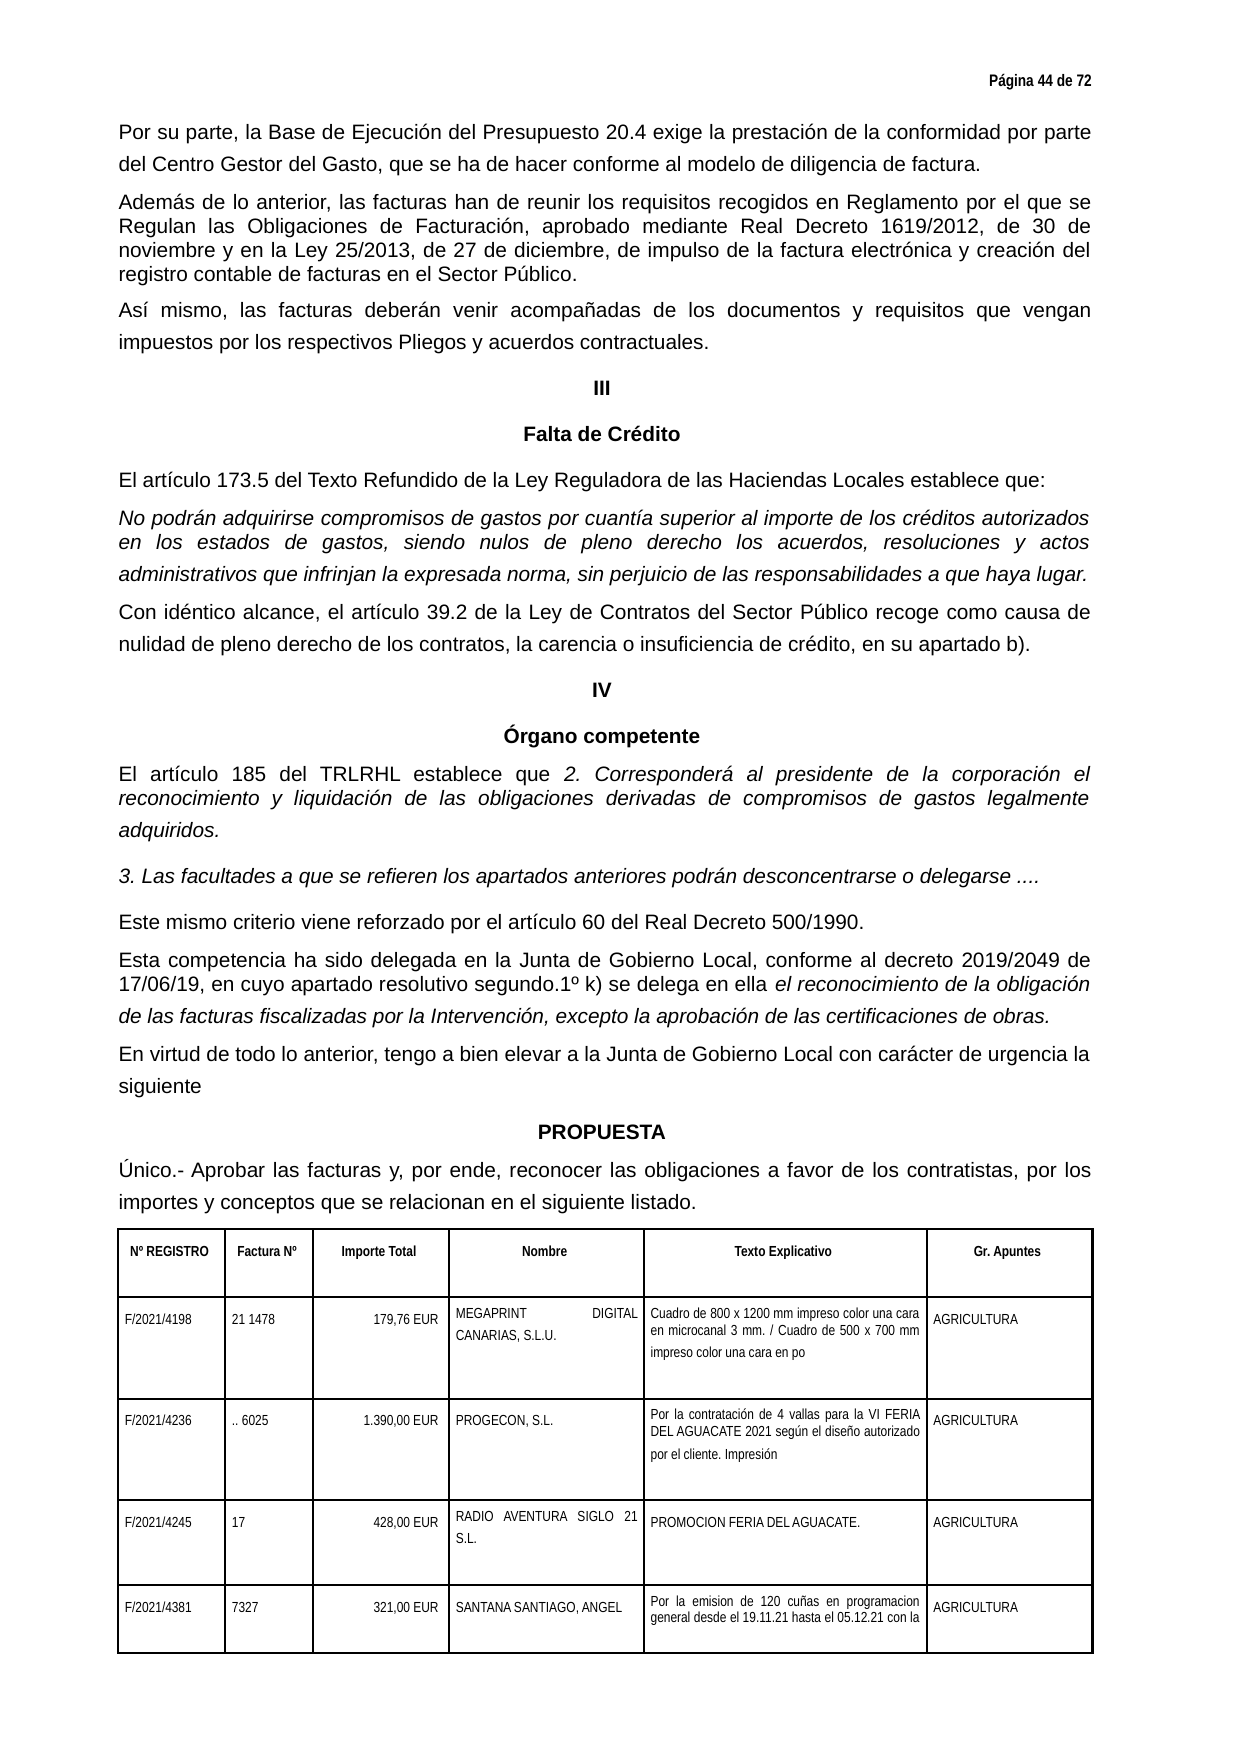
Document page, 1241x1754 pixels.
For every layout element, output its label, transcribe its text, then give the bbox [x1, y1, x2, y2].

text El artículo 185 del TRLRHL establece que 2. Corresponderá al presidente de la corporación el reconocimiento y liquidación de las obligaciones derivadas de compromisos de gastos legalmente adquiridos. [118, 762, 1092, 844]
table_cell AGRICULTURA [928, 1586, 1091, 1652]
table_cell 17 [226, 1501, 312, 1584]
text Así mismo, las facturas deberán venir acompañadas de los documentos y requisitos que vengan impuestos por los respectivos Pliegos y acuerdos contractuales. [118, 298, 1092, 356]
table_cell F/2021/4245 [119, 1501, 224, 1584]
text Órgano competente [118, 716, 1092, 750]
text Esta competencia ha sido delegada en la Junta de Gobierno Local, conforme al decreto 2019/2049 de 17/06/19, en cuyo apartado resolutivo segundo.1º k) se delega en ella el reconocimiento de la obligación de las facturas fiscalizadas por la Intervención, excepto la aprobación de las certificaciones de obras. [118, 948, 1092, 1030]
text Con idéntico alcance, el artículo 39.2 de la Ley de Contratos del Sector Público recoge como causa de nulidad de pleno derecho de los contratos, la carencia o insuficiencia de crédito, en su apartado b). [118, 600, 1092, 658]
table_header Nombre [450, 1230, 643, 1296]
text PROPUESTA [118, 1112, 1092, 1146]
text Por su parte, la Base de Ejecución del Presupuesto 20.4 exige la prestación de la conformidad por parte del Centro Gestor del Gasto, que se ha de hacer conforme al modelo de diligencia de factura. [118, 120, 1092, 177]
table_cell Por la contratación de 4 vallas para la VI FERIA DEL AGUACATE 2021 según el diseño autorizado por el cliente. Impresión [645, 1400, 926, 1499]
table_cell Por la emision de 120 cuñas en programacion general desde el 19.11.21 hasta el 05.12.21 con la [645, 1586, 926, 1652]
table_header Texto Explicativo [645, 1230, 926, 1296]
table_cell 7327 [226, 1586, 312, 1652]
text Único.- Aprobar las facturas y, por ende, reconocer las obligaciones a favor de los contratistas, por los importes y conceptos que se relacionan en el siguiente listado. [118, 1158, 1092, 1216]
table_cell AGRICULTURA [928, 1400, 1091, 1499]
table_cell Cuadro de 800 x 1200 mm impreso color una cara en microcanal 3 mm. / Cuadro de 500 x 700 mm impreso color una cara en po [645, 1298, 926, 1398]
text En virtud de todo lo anterior, tengo a bien elevar a la Junta de Gobierno Local con carácter de urgencia la siguiente [118, 1042, 1092, 1100]
table_cell 428,00 EUR [314, 1501, 448, 1584]
table_header Gr. Apuntes [928, 1230, 1091, 1296]
table_cell AGRICULTURA [928, 1501, 1091, 1584]
text 3. Las facultades a que se refieren los apartados anteriores podrán desconcentrarse o delegarse .... [118, 856, 1092, 890]
table_header Factura Nº [226, 1230, 312, 1296]
text Este mismo criterio viene reforzado por el artículo 60 del Real Decreto 500/1990. [118, 902, 1092, 936]
text IV [118, 670, 1092, 704]
table_cell F/2021/4198 [119, 1298, 224, 1398]
table_cell PROGECON, S.L. [450, 1400, 643, 1499]
table_cell SANTANA SANTIAGO, ANGEL [450, 1586, 643, 1652]
text Además de lo anterior, las facturas han de reunir los requisitos recogidos en Reglamento por el que se Regulan las Obligaciones de Facturación, aprobado mediante Real Decreto 1619/2012, de 30 de noviembre y en la Ley 25/2013, de 27 de diciembre, de impulso de la factura electrónica y creación del registro contable de facturas en el Sector Público. [118, 190, 1092, 286]
table_cell 21 1478 [226, 1298, 312, 1398]
table_cell .. 6025 [226, 1400, 312, 1499]
text El artículo 173.5 del Texto Refundido de la Ley Reguladora de las Haciendas Locales establece que: [118, 460, 1092, 494]
table_cell F/2021/4236 [119, 1400, 224, 1499]
table_cell 321,00 EUR [314, 1586, 448, 1652]
table_cell 1.390,00 EUR [314, 1400, 448, 1499]
table_cell F/2021/4381 [119, 1586, 224, 1652]
text Falta de Crédito [118, 414, 1092, 448]
table_cell RADIO AVENTURA SIGLO 21 S.L. [450, 1501, 643, 1584]
table_cell 179,76 EUR [314, 1298, 448, 1398]
table_header Importe Total [314, 1230, 448, 1296]
table_header Nº REGISTRO [119, 1230, 224, 1296]
table_cell PROMOCION FERIA DEL AGUACATE. [645, 1501, 926, 1584]
text III [118, 368, 1092, 402]
text No podrán adquirirse compromisos de gastos por cuantía superior al importe de los créditos autorizados en los estados de gastos, siendo nulos de pleno derecho los acuerdos, resoluciones y actos administrativos que infrinjan la expresada norma, sin perjuicio de las responsabilidades a que haya lugar. [118, 506, 1092, 588]
table_cell AGRICULTURA [928, 1298, 1091, 1398]
table_cell MEGAPRINT DIGITAL CANARIAS, S.L.U. [450, 1298, 643, 1398]
